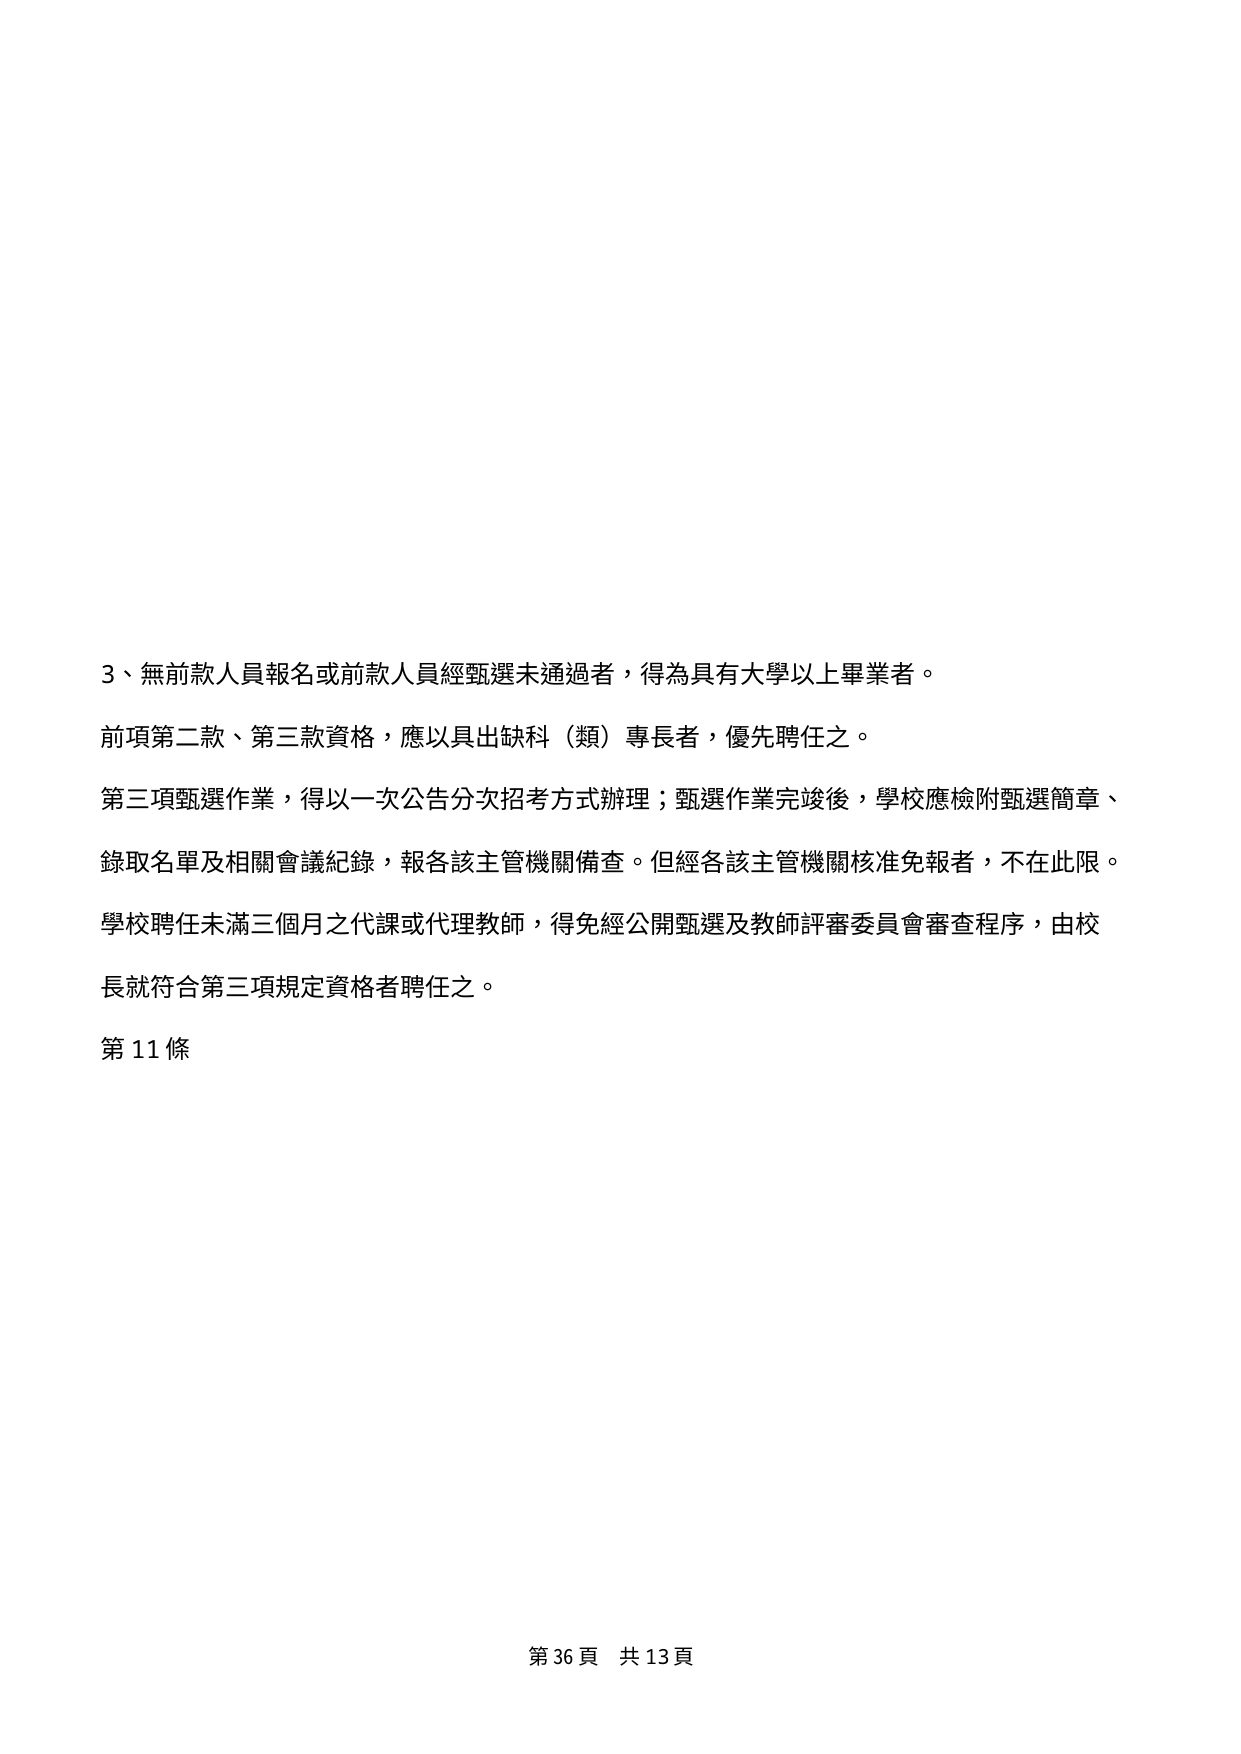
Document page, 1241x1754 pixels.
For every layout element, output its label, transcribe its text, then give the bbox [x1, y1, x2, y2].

text 第三項甄選作業，得以一次公告分次招考方式辦理；甄選作業完竣後，學校應檢附甄選簡章、錄取名單及相關會議紀錄，報各該主管機關備查。但經各該主管機關核准免報者，不在此限。 [100, 756, 1122, 881]
list 無前款人員報名或前款人員經甄選未通過者，得為具有大學以上畢業者。 [100, 631, 1122, 693]
text 學校聘任未滿三個月之代課或代理教師，得免經公開甄選及教師評審委員會審查程序，由校長就符合第三項規定資格者聘任之。 [100, 881, 1122, 1006]
text 前項第二款、第三款資格，應以具出缺科（類）專長者，優先聘任之。 [100, 693, 1122, 756]
text 第11條 [100, 1006, 1122, 1068]
